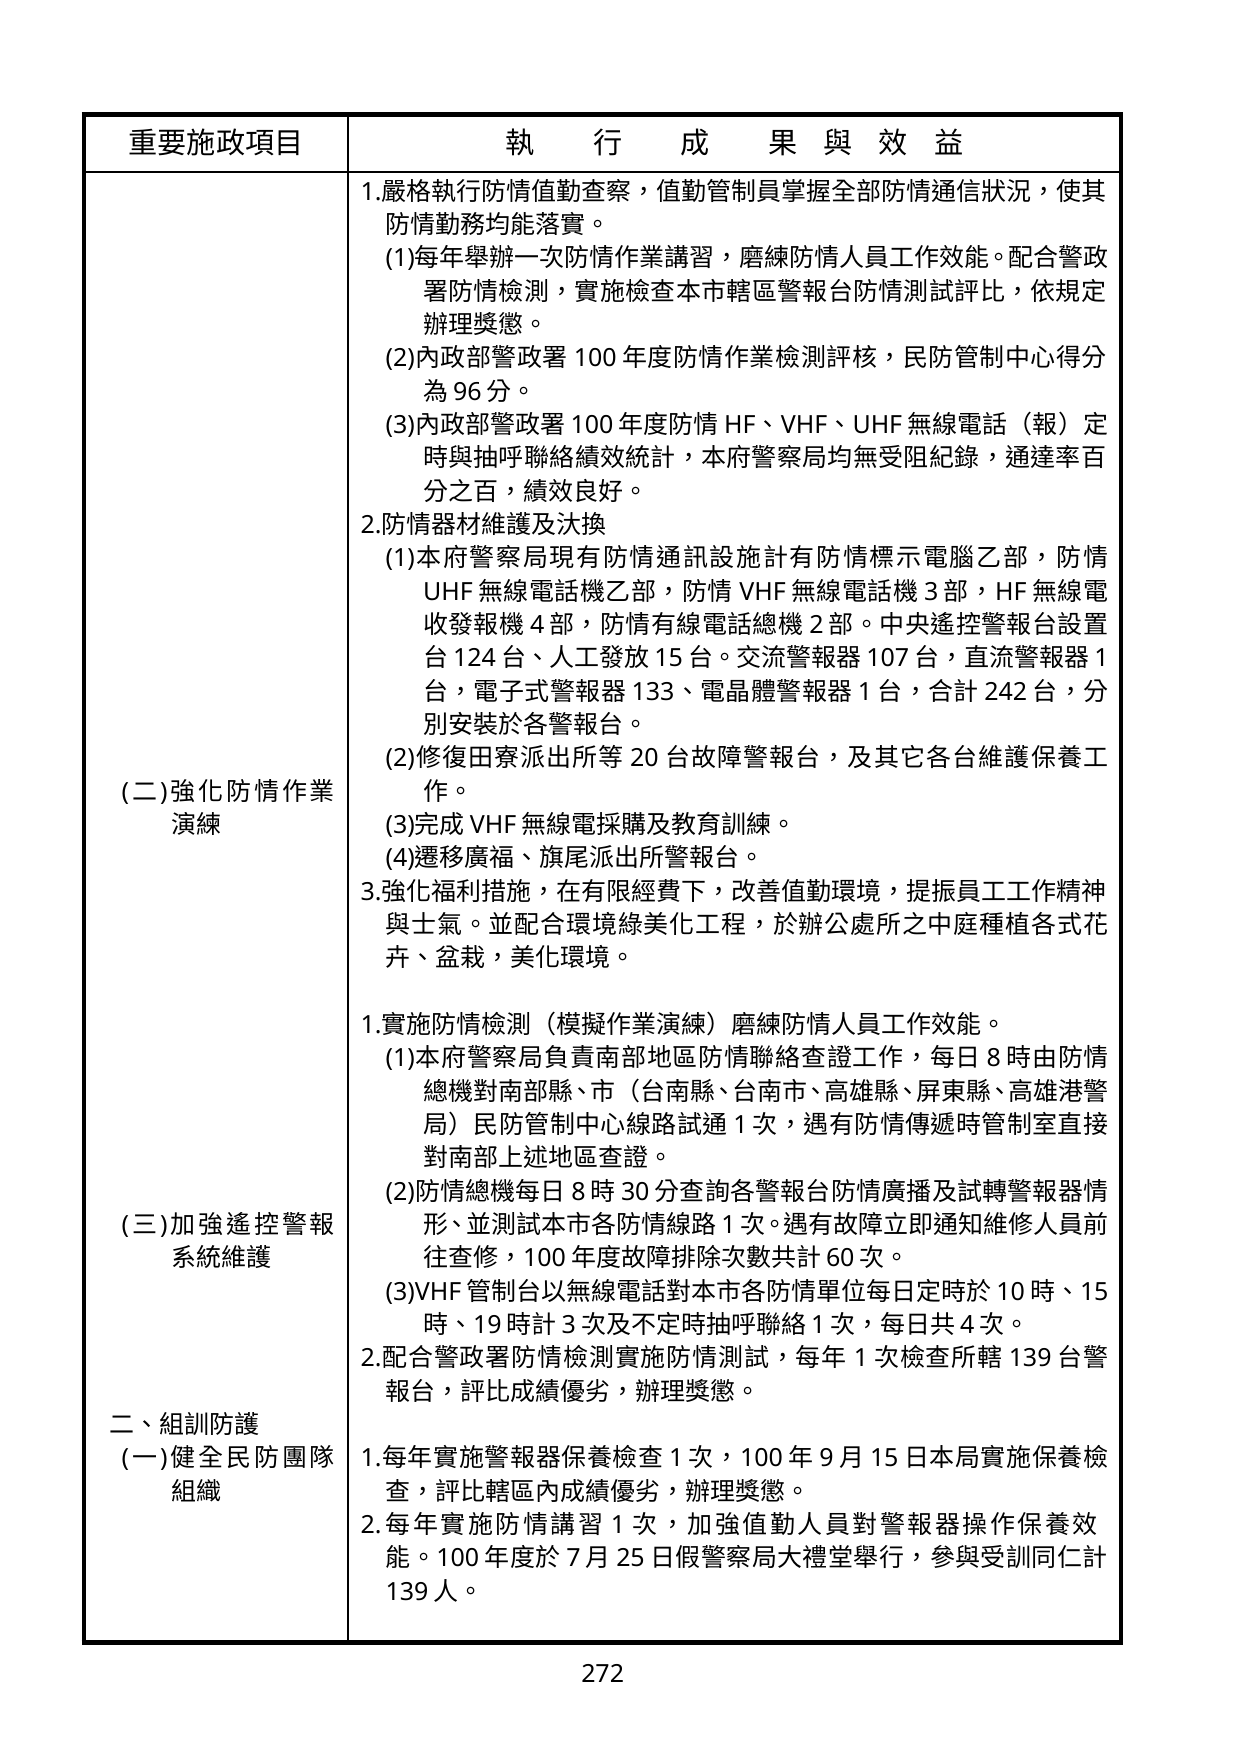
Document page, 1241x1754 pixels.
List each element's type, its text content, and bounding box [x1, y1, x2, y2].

table_cell (二)強化防情作業演練 (三)加強遙控警報系統維護 二、組訓防護 (一)健全民防團隊組織 [86, 173, 347, 1640]
table_cell 1.嚴格執行防情值勤查察，值勤管制員掌握全部防情通信狀況，使其防情勤務均能落實。 (1)每年舉辦一次防情作業講習，磨練防情人員工作效能。配合警政署防情檢測，實施檢查本市轄區警報台防情測試評比，依規定辦理獎懲。 (2)內政部警政署100年度防情作業檢測評核，民防管制中心得分為96分。 (3)內政部警政署100年度防情HF、VHF、UHF無線電話（報）定時與抽呼聯絡績效統計，本府警察局均無受阻紀錄，通達率百分之百，績效良好。 2.防情器材維護及汏換 (1)本府警察局現有防情通訊設施計有防情標示電腦乙部，防情UHF無線電話機乙部，防情VHF無線電話機3部，HF無線電收發報機4部，防情有線電話總機2部。中央遙控警報台設置台124台、人工發放15台。交流警報器107台，直流警報器1台，電子式警報器133、電晶體警報器1台，合計242台，分別安裝於各警報台。 (2)修復田寮派出所等20台故障警報台，及其它各台維護保養工作。 (3)完成VHF無線電採購及教育訓練。 (4)遷移廣福、旗尾派出所警報台。 3.強化福利措施，在有限經費下，改善值勤環境，提振員工工作精神與士氣。並配合環境綠美化工程，於辦公處所之中庭種植各式花卉、盆栽，美化環境。 1.實施防情檢測（模擬作業演練）磨練防情人員工作效能。 (1)本府警察局負責南部地區防情聯絡查證工作，每日8時由防情總機對南部縣、市（台南縣、台南市、高雄縣、屏東縣、高雄港警局）民防管制中心線路試通1次，遇有防情傳遞時管制室直接對南部上述地區查證。 (2)防情總機每日8時30分查詢各警報台防情廣播及試轉警報器情形、並測試本市各防情線路1次。遇有故障立即通知維修人員前往查修，100年度故障排除次數共計60次。 (3)VHF管制台以無線電話對本市各防情單位每日定時於10時、15時、19時計3次及不定時抽呼聯絡1次，每日共4次。 2.配合警政署防情檢測實施防情測試，每年1次檢查所轄139台警報台，評比成績優劣，辦理獎懲。 1.每年實施警報器保養檢查1次，100年9月15日本局實施保養檢查，評比轄區內成績優劣，辦理獎懲。 2. 每年實施防情講習1次，加強值勤人員對警報器操作保養效能。100年度於7月25日假警察局大禮堂舉行，參與受訓同仁計139人。 [349, 173, 1119, 1640]
table_header 執 行 成 果 與 效 益 [349, 117, 1119, 171]
table_header 重要施政項目 [86, 117, 347, 171]
